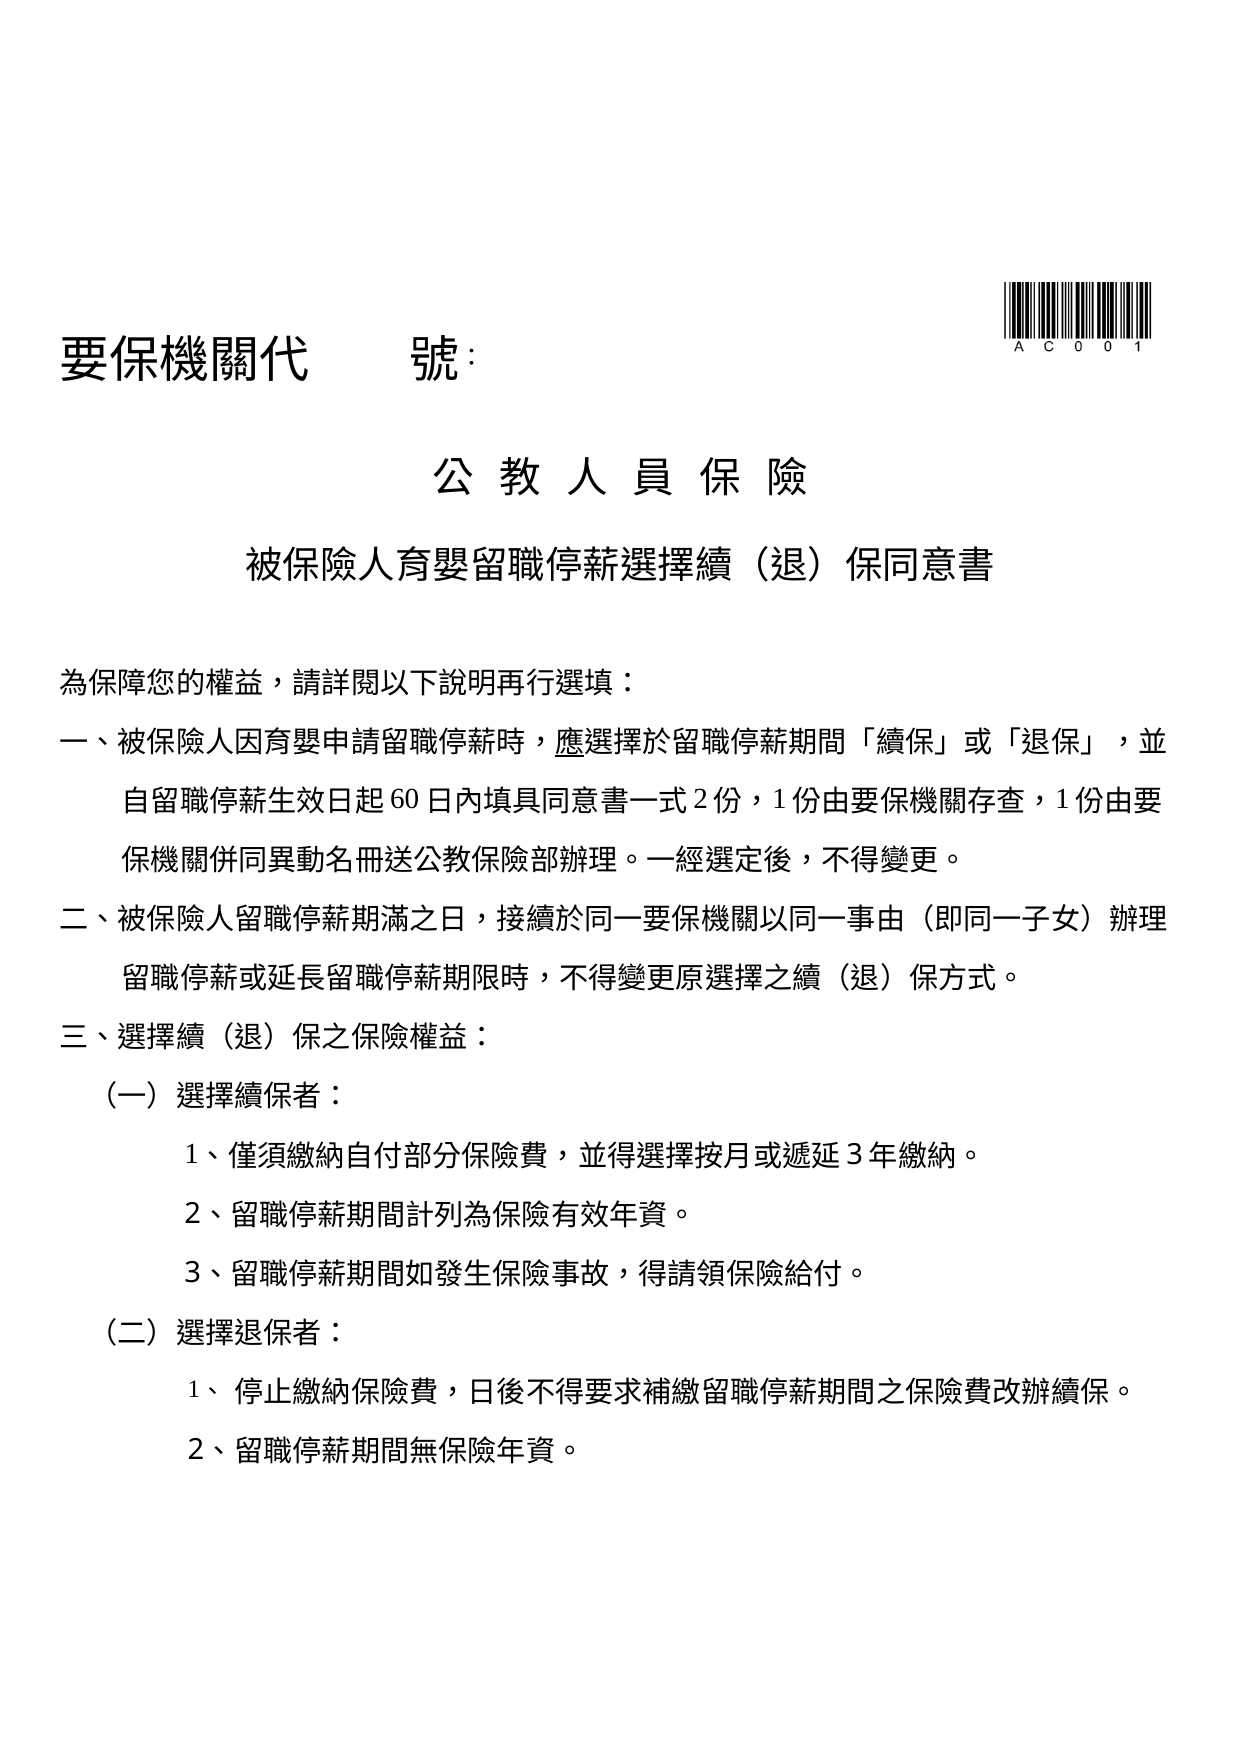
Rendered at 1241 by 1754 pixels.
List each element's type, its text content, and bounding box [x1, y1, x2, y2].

text 被保險人育嬰留職停薪選擇續（退）保同意書 [59, 523, 1181, 582]
list 留職停薪期間無保險年資。 [187, 1408, 1181, 1468]
text 3、留職停薪期間如發生保險事故，得請領保險給付。 [184, 1231, 1181, 1290]
text 公 教 人 員 保 險 [59, 404, 1181, 523]
text 要保機關代 號： [59, 286, 1181, 404]
list 停止繳納保險費，日後不得要求補繳留職停薪期間之保險費改辦續保。 [187, 1349, 1181, 1408]
text 為保障您的權益，請詳閱以下說明再行選填： [59, 641, 1181, 700]
text （一）選擇續保者： [88, 1054, 1181, 1113]
text 二、被保險人留職停薪期滿之日，接續於同一要保機關以同一事由（即同一子女）辦理留職停薪或延長留職停薪期限時，不得變更原選擇之續（退）保方式。 [59, 877, 1181, 995]
text （二）選擇退保者： [88, 1290, 1181, 1349]
text 1、僅須繳納自付部分保險費，並得選擇按月或遞延3年繳納。 [184, 1113, 1181, 1172]
picture [989, 282, 1167, 354]
text 三、選擇續（退）保之保險權益： [59, 995, 1181, 1054]
text 一、被保險人因育嬰申請留職停薪時，應選擇於留職停薪期間「續保」或「退保」，並自留職停薪生效日起60日內填具同意書一式2份，1份由要保機關存查，1份由要保機關併同異動名冊送公教保險部辦理。一經選定後，不得變更。 [59, 700, 1181, 877]
text 2、留職停薪期間計列為保險有效年資。 [184, 1172, 1181, 1231]
